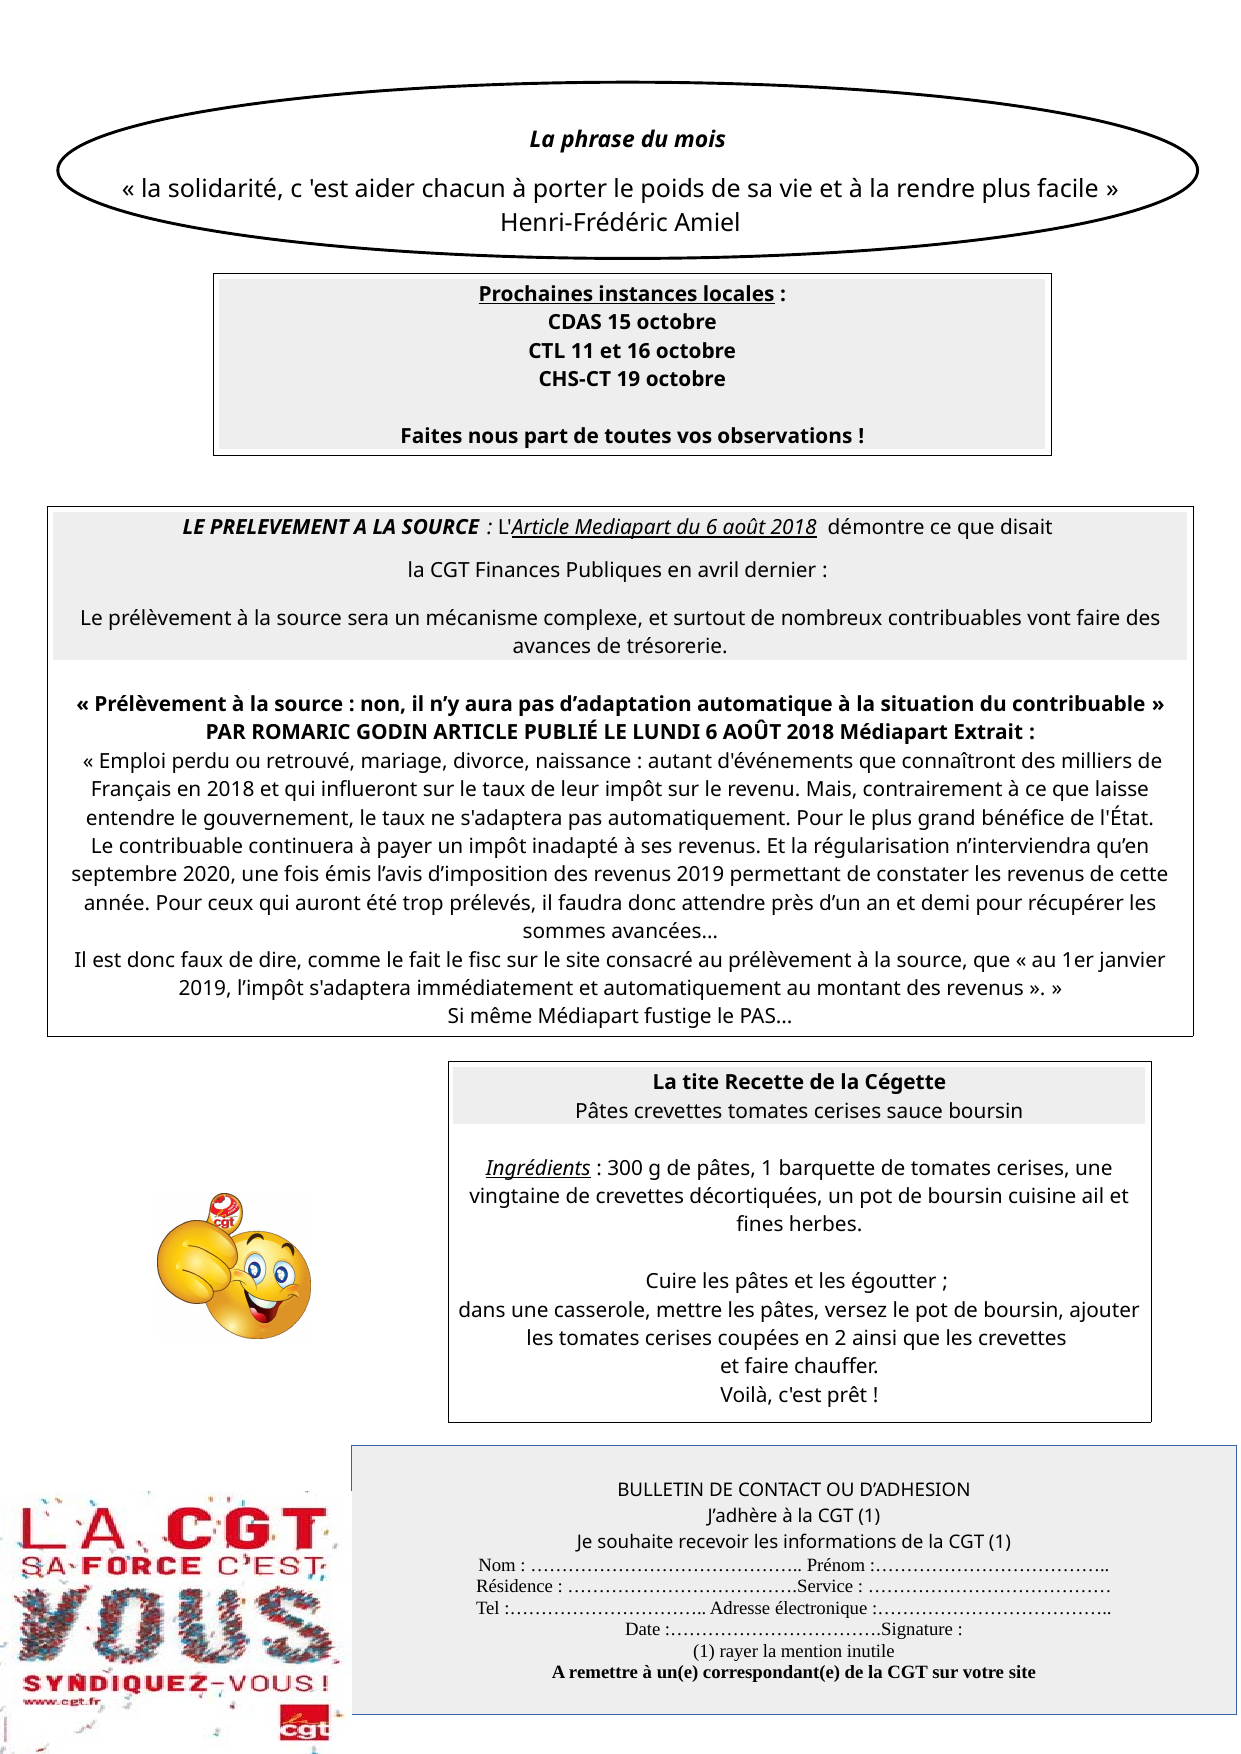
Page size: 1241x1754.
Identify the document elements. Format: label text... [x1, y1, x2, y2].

text « la solidarité, c 'est aider chacun à porter le poids de sa vie et à la rendre plus facile » [60, 171, 1193, 205]
text Henri-Frédéric Amiel [47, 205, 1193, 273]
table_header La tite Recette de la Cégette Pâtes crevettes tomates cerises sauce boursin Ingrédients : 300 g de pâtes, 1 barquette de tomates cerises, une vingtaine de crevettes décortiquées, un pot de boursin cuisine ail et fines herbes. Cuire les pâtes et les égoutter ; dans une casserole, mettre les pâtes, versez le pot de boursin, ajouter les tomates cerises coupées en 2 ainsi que les crevettes et faire chauffer. Voilà, c'est prêt ! [449, 1062, 1151, 1422]
table_header Prochaines instances locales : CDAS 15 octobre CTL 11 et 16 octobre CHS-CT 19 octobre Faites nous part de toutes vos observations ! [214, 274, 1051, 455]
picture [0, 1491, 352, 1754]
picture [157, 1193, 311, 1339]
table_header LE PRELEVEMENT A LA SOURCE : L'Article Mediapart du 6 août 2018 démontre ce que disait la CGT Finances Publiques en avril dernier : Le prélèvement à la source sera un mécanisme complexe, et surtout de nombreux contribuables vont faire des avances de trésorerie. « Prélèvement à la source : non, il n’y aura pas d’adaptation automatique à la situation du contribuable » PAR ROMARIC GODIN ARTICLE PUBLIÉ LE LUNDI 6 AOÛT 2018 Médiapart Extrait : « Emploi perdu ou retrouvé, mariage, divorce, naissance : autant d'événements que connaîtront des milliers de Français en 2018 et qui influeront sur le taux de leur impôt sur le revenu. Mais, contrairement à ce que laisse entendre le gouvernement, le taux ne s'adaptera pas automatiquement. Pour le plus grand bénéfice de l'État. Le contribuable continuera à payer un impôt inadapté à ses revenus. Et la régularisation n’interviendra qu’en septembre 2020, une fois émis l’avis d’imposition des revenus 2019 permettant de constater les revenus de cette année. Pour ceux qui auront été trop prélevés, il faudra donc attendre près d’un an et demi pour récupérer les sommes avancées… Il est donc faux de dire, comme le fait le fisc sur le site consacré au prélèvement à la source, que « au 1er janvier 2019, l’impôt s'adaptera immédiatement et automatiquement au montant des revenus ». » Si même Médiapart fustige le PAS... [48, 507, 1193, 1036]
